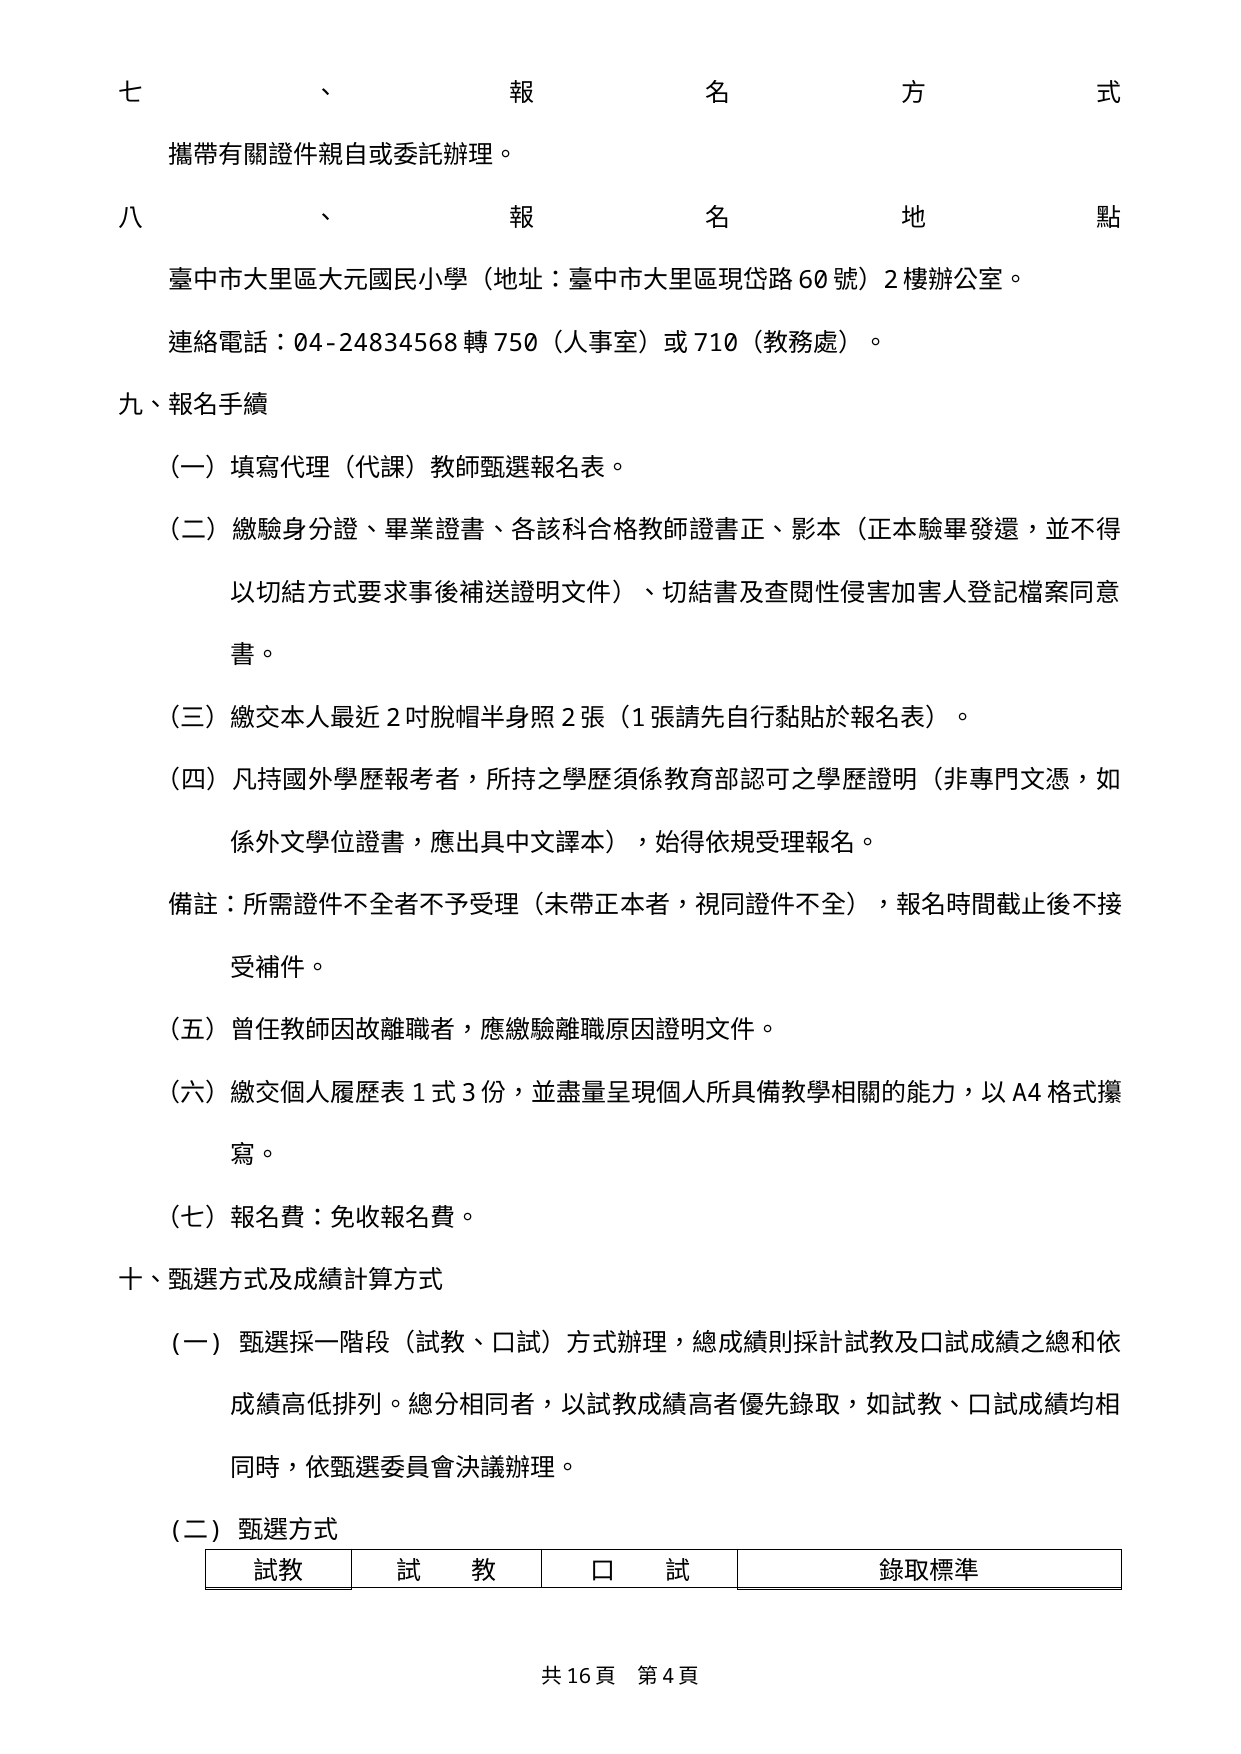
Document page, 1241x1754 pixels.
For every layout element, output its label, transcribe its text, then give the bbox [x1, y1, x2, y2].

table_header 試教 [206, 1550, 351, 1587]
text 備註：所需證件不全者不予受理（未帶正本者，視同證件不全），報名時間截止後不接受補件。 [168, 861, 1122, 986]
text 九、報名手續 [118, 361, 1122, 423]
table_header 錄取標準 [738, 1550, 1121, 1587]
text 連絡電話：04-24834568轉750（人事室）或710（教務處）。 [168, 298, 1122, 361]
text 七、報名方式 攜帶有關證件親自或委託辦理。 [118, 48, 1122, 173]
text （六）繳交個人履歷表1式3份，並盡量呈現個人所具備教學相關的能力，以A4格式攥寫。 [156, 1048, 1122, 1173]
text (二) 甄選方式 [168, 1486, 1122, 1548]
table_header 口 試 [542, 1550, 737, 1587]
text 八、報名地點 臺中市大里區大元國民小學（地址：臺中市大里區現岱路60號）2樓辦公室。 [118, 173, 1122, 298]
text 十、甄選方式及成績計算方式 [118, 1236, 1122, 1298]
text （四）凡持國外學歷報考者，所持之學歷須係教育部認可之學歷證明（非專門文憑，如係外文學位證書，應出具中文譯本），始得依規受理報名。 [156, 736, 1122, 861]
text （五）曾任教師因故離職者，應繳驗離職原因證明文件。 [156, 986, 1122, 1048]
text (一) 甄選採一階段（試教、口試）方式辦理，總成績則採計試教及口試成績之總和依成績高低排列。總分相同者，以試教成績高者優先錄取，如試教、口試成績均相同時，依甄選委員會決議辦理。 [168, 1298, 1122, 1486]
text （二）繳驗身分證、畢業證書、各該科合格教師證書正、影本（正本驗畢發還，並不得以切結方式要求事後補送證明文件）、切結書及查閱性侵害加害人登記檔案同意書。 [156, 486, 1122, 673]
text （七）報名費：免收報名費。 [156, 1173, 1122, 1236]
text （一）填寫代理（代課）教師甄選報名表。 [156, 423, 1122, 486]
text （三）繳交本人最近2吋脫帽半身照2張（1張請先自行黏貼於報名表）。 [156, 673, 1122, 736]
table_header 試 教 [352, 1550, 541, 1587]
